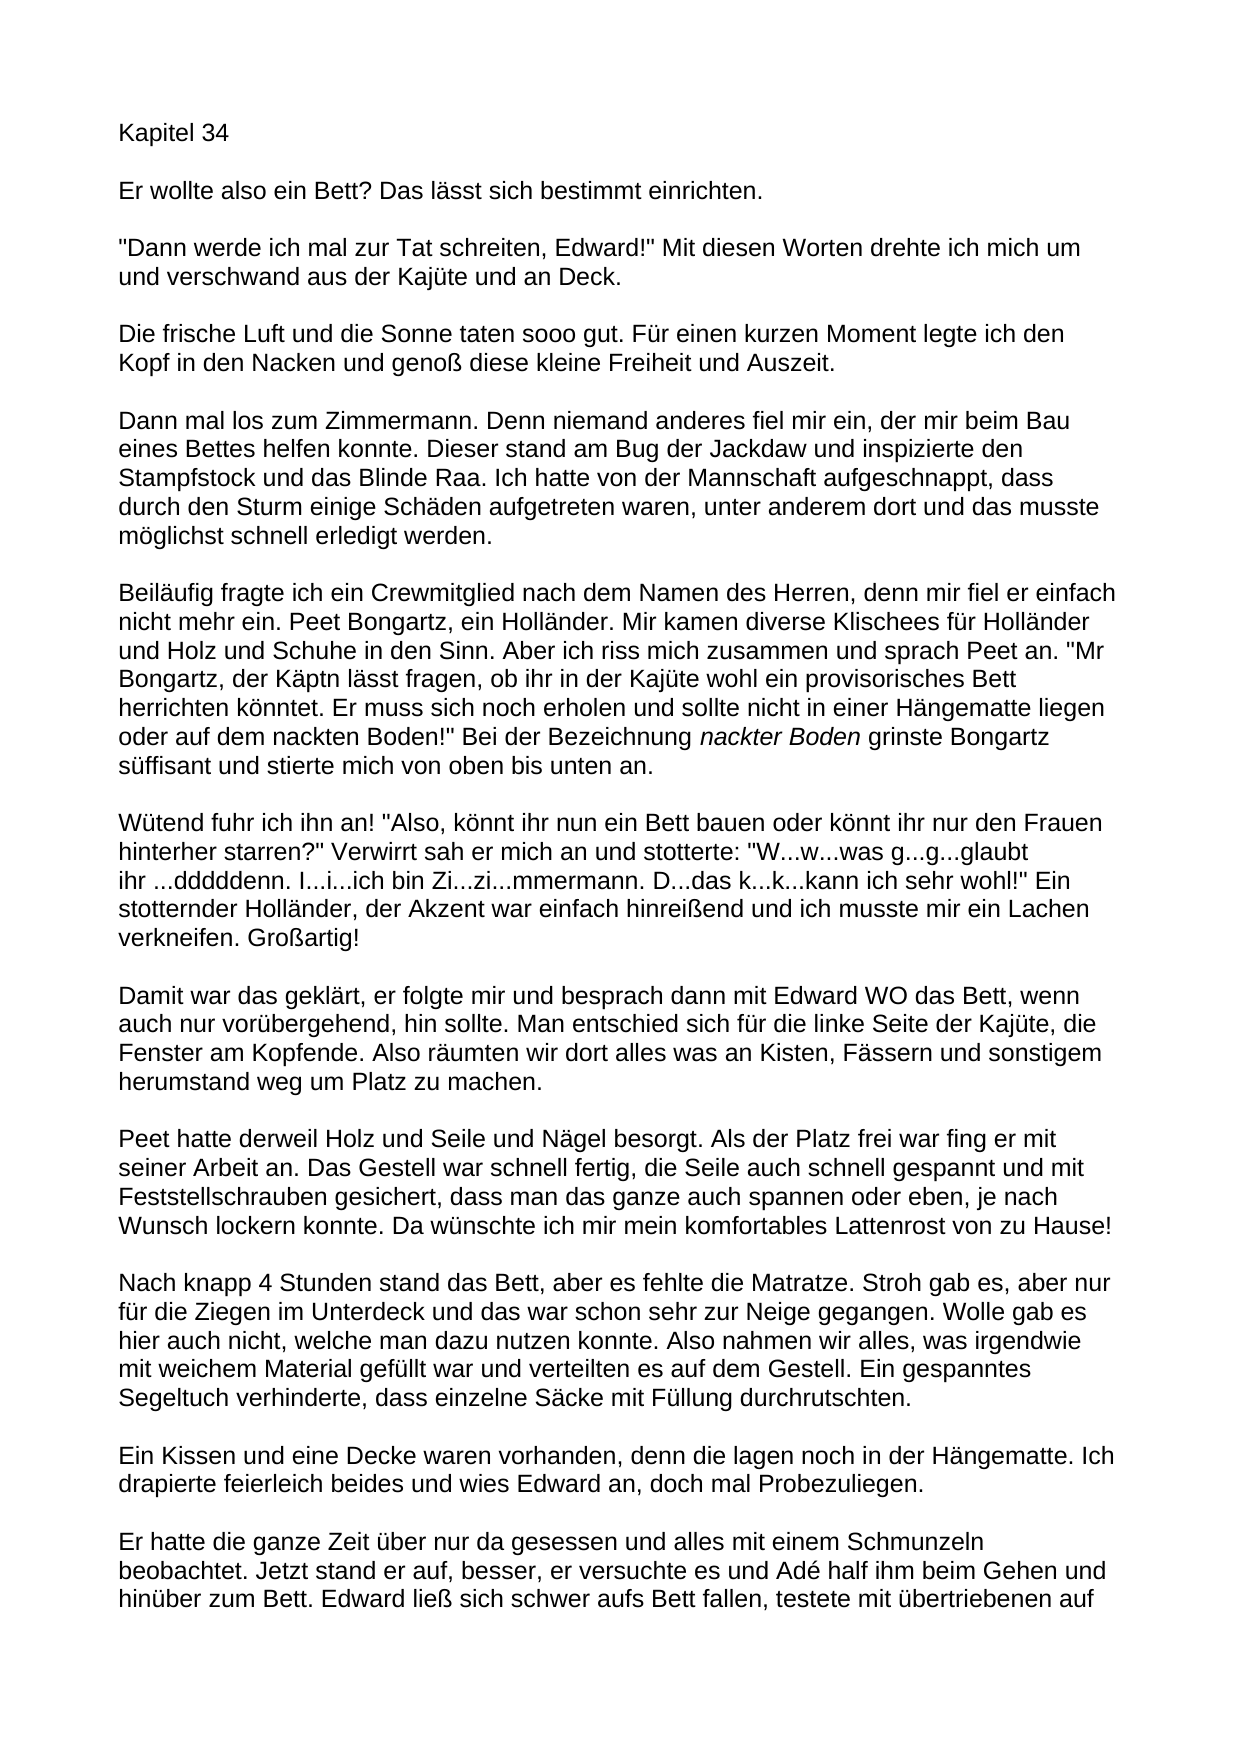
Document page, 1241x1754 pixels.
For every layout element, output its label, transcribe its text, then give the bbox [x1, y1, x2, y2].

text Beiläufig fragte ich ein Crewmitglied nach dem Namen des Herren, denn mir fiel er einfach nicht mehr ein. Peet Bongartz, ein Holländer. Mir kamen diverse Klischees für Holländer und Holz und Schuhe in den Sinn. Aber ich riss mich zusammen und sprach Peet an. "Mr Bongartz, der Käptn lässt fragen, ob ihr in der Kajüte wohl ein provisorisches Bett herrichten könntet. Er muss sich noch erholen und sollte nicht in einer Hängematte liegen oder auf dem nackten Boden!" Bei der Bezeichnung nackter Boden grinste Bongartz süffisant und stierte mich von oben bis unten an. [118, 578, 1122, 779]
text "Dann werde ich mal zur Tat schreiten, Edward!" Mit diesen Worten drehte ich mich um und verschwand aus der Kajüte und an Deck. [118, 233, 1122, 291]
text Er wollte also ein Bett? Das lässt sich bestimmt einrichten. [118, 176, 1122, 204]
text Die frische Luft und die Sonne taten sooo gut. Für einen kurzen Moment legte ich den Kopf in den Nacken und genoß diese kleine Freiheit und Auszeit. [118, 319, 1122, 377]
text Wütend fuhr ich ihn an! "Also, könnt ihr nun ein Bett bauen oder könnt ihr nur den Frauen hinterher starren?" Verwirrt sah er mich an und stotterte: "W...w...was g...g...glaubt ihr ...dddddenn. I...i...ich bin Zi...zi...mmermann. D...das k...k...kann ich sehr wohl!" Ein stotternder Holländer, der Akzent war einfach hinreißend und ich musste mir ein Lachen verkneifen. Großartig! [118, 808, 1122, 952]
text Ein Kissen und eine Decke waren vorhanden, denn die lagen noch in der Hängematte. Ich drapierte feierleich beides und wies Edward an, doch mal Probezuliegen. [118, 1441, 1122, 1498]
text Dann mal los zum Zimmermann. Denn niemand anderes fiel mir ein, der mir beim Bau eines Bettes helfen konnte. Dieser stand am Bug der Jackdaw und inspizierte den Stampfstock und das Blinde Raa. Ich hatte von der Mannschaft aufgeschnappt, dass durch den Sturm einige Schäden aufgetreten waren, unter anderem dort und das musste möglichst schnell erledigt werden. [118, 406, 1122, 549]
text Peet hatte derweil Holz und Seile und Nägel besorgt. Als der Platz frei war fing er mit seiner Arbeit an. Das Gestell war schnell fertig, die Seile auch schnell gespannt und mit Feststellschrauben gesichert, dass man das ganze auch spannen oder eben, je nach Wunsch lockern konnte. Da wünschte ich mir mein komfortables Lattenrost von zu Hause! [118, 1124, 1122, 1239]
text Damit war das geklärt, er folgte mir und besprach dann mit Edward WO das Bett, wenn auch nur vorübergehend, hin sollte. Man entschied sich für die linke Seite der Kajüte, die Fenster am Kopfende. Also räumten wir dort alles was an Kisten, Fässern und sonstigem herumstand weg um Platz zu machen. [118, 981, 1122, 1096]
text Kapitel 34 [118, 118, 1122, 147]
text Er hatte die ganze Zeit über nur da gesessen und alles mit einem Schmunzeln beobachtet. Jetzt stand er auf, besser, er versuchte es und Adé half ihm beim Gehen und hinüber zum Bett. Edward ließ sich schwer aufs Bett fallen, testete mit übertriebenen auf [118, 1527, 1122, 1613]
text Nach knapp 4 Stunden stand das Bett, aber es fehlte die Matratze. Stroh gab es, aber nur für die Ziegen im Unterdeck und das war schon sehr zur Neige gegangen. Wolle gab es hier auch nicht, welche man dazu nutzen konnte. Also nahmen wir alles, was irgendwie mit weichem Material gefüllt war und verteilten es auf dem Gestell. Ein gespanntes Segeltuch verhinderte, dass einzelne Säcke mit Füllung durchrutschten. [118, 1268, 1122, 1412]
